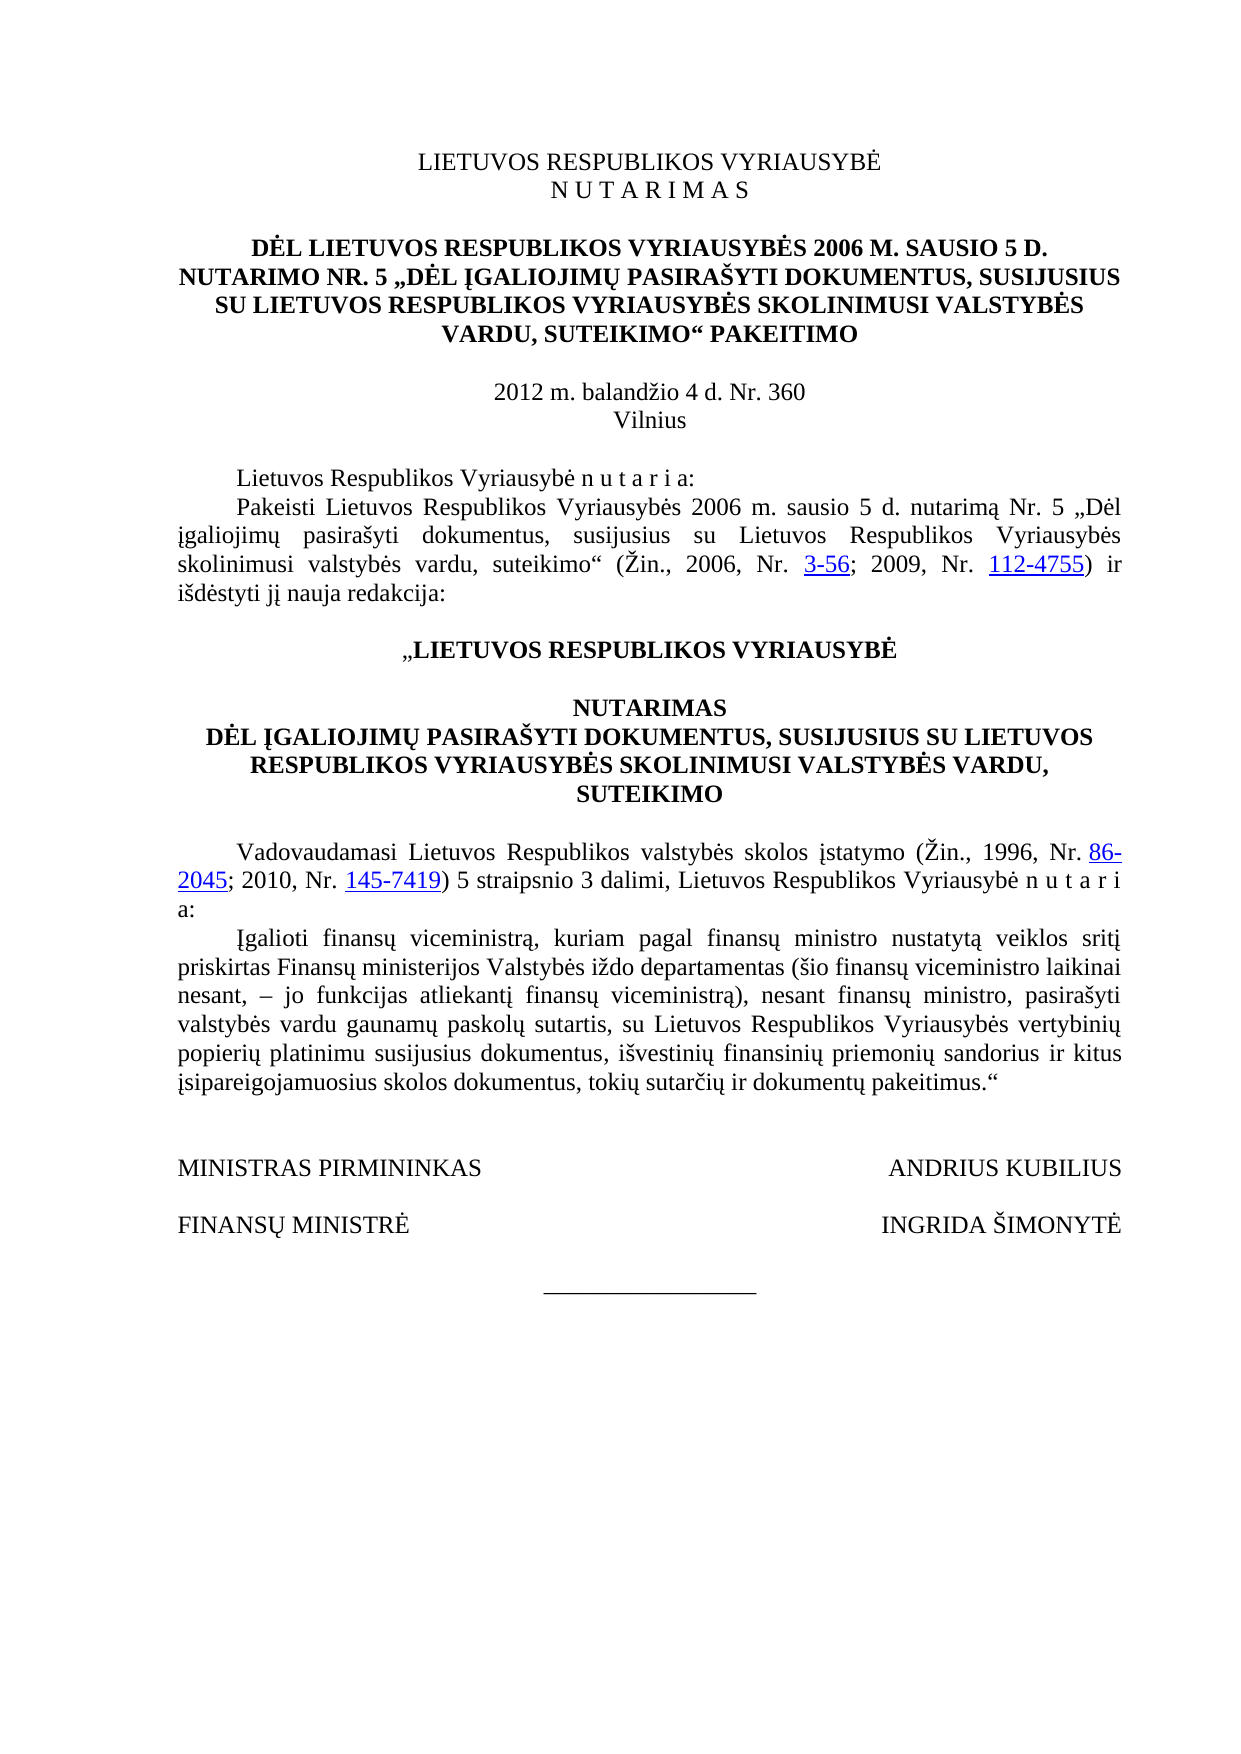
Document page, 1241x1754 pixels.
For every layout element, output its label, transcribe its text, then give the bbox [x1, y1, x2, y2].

text NUTARIMAS [177, 693, 1122, 722]
text DĖL ĮGALIOJIMŲ PASIRAŠYTI DOKUMENTUS, SUSIJUSIUS SU LIETUVOS RESPUBLIKOS VYRIAUSYBĖS SKOLINIMUSI VALSTYBĖS VARDU, SUTEIKIMO [177, 722, 1122, 808]
text Vadovaudamasi Lietuvos Respublikos valstybės skolos įstatymo (Žin., 1996, Nr. 86-2045; 2010, Nr. 145-7419) 5 straipsnio 3 dalimi, Lietuvos Respublikos Vyriausybė n u t a r i a: [177, 837, 1122, 923]
text Vilnius [177, 406, 1122, 434]
text N U T A R I M A S [177, 176, 1122, 204]
text MINISTRAS PIRMININKAS ANDRIUS KUBILIUS [177, 1153, 1122, 1182]
text Įgalioti finansų viceministrą, kuriam pagal finansų ministro nustatytą veiklos sritį priskirtas Finansų ministerijos Valstybės iždo departamentas (šio finansų viceministro laikinai nesant, – jo funkcijas atliekantį finansų viceministrą), nesant finansų ministro, pasirašyti valstybės vardu gaunamų paskolų sutartis, su Lietuvos Respublikos Vyriausybės vertybinių popierių platinimu susijusius dokumentus, išvestinių finansinių priemonių sandorius ir kitus įsipareigojamuosius skolos dokumentus, tokių sutarčių ir dokumentų pakeitimus.“ [177, 923, 1122, 1096]
text _________________ [177, 1268, 1122, 1297]
text LIETUVOS RESPUBLIKOS VYRIAUSYBĖ [177, 147, 1122, 176]
text Lietuvos Respublikos Vyriausybė n u t a r i a: [177, 463, 1122, 492]
text „LIETUVOS RESPUBLIKOS VYRIAUSYBĖ [177, 636, 1122, 664]
text 2012 m. balandžio 4 d. Nr. 360 [177, 377, 1122, 406]
text Pakeisti Lietuvos Respublikos Vyriausybės 2006 m. sausio 5 d. nutarimą Nr. 5 „Dėl įgaliojimų pasirašyti dokumentus, susijusius su Lietuvos Respublikos Vyriausybės skolinimusi valstybės vardu, suteikimo“ (Žin., 2006, Nr. 3-56; 2009, Nr. 112-4755) ir išdėstyti jį nauja redakcija: [177, 492, 1122, 607]
text FINANSŲ MINISTRĖ INGRIDA ŠIMONYTĖ [177, 1211, 1122, 1239]
text DĖL LIETUVOS RESPUBLIKOS VYRIAUSYBĖS 2006 M. SAUSIO 5 D. NUTARIMO NR. 5 „DĖL ĮGALIOJIMŲ PASIRAŠYTI DOKUMENTUS, SUSIJUSIUS SU LIETUVOS RESPUBLIKOS VYRIAUSYBĖS SKOLINIMUSI VALSTYBĖS VARDU, SUTEIKIMO“ PAKEITIMO [177, 233, 1122, 348]
